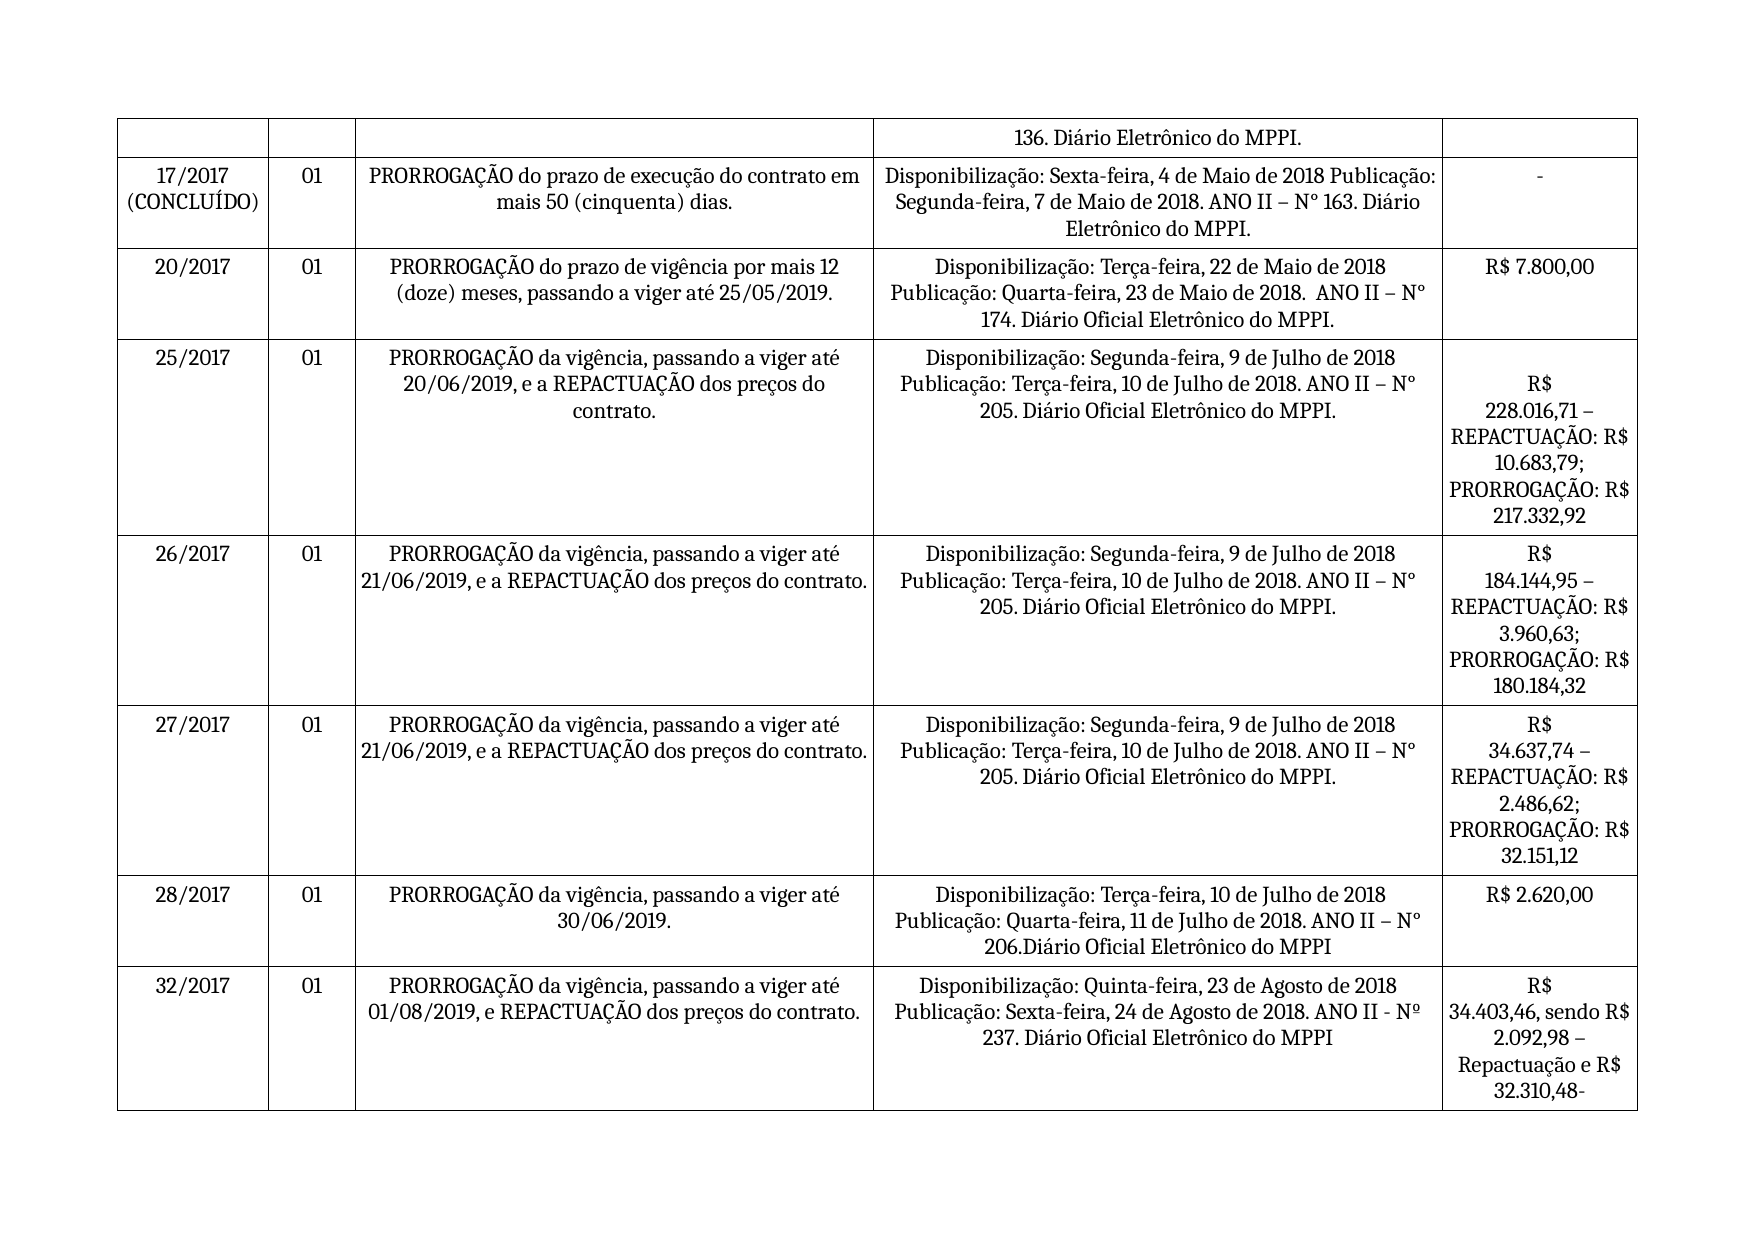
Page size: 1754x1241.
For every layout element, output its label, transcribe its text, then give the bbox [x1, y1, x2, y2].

table_cell R$ 228.016,71 – REPACTUAÇÃO: R$ 10.683,79; PRORROGAÇÃO: R$ 217.332,92 [1443, 340, 1637, 535]
table_cell Disponibilização: Sexta-feira, 4 de Maio de 2018 Publicação: Segunda-feira, 7 de Maio de 2018. ANO II – N° 163. Diário Eletrônico do MPPI. [874, 158, 1442, 247]
table_cell PRORROGAÇÃO da vigência, passando a viger até 21/06/2019, e a REPACTUAÇÃO dos preços do contrato. [356, 536, 873, 705]
table_cell R$ 184.144,95 – REPACTUAÇÃO: R$ 3.960,63; PRORROGAÇÃO: R$ 180.184,32 [1443, 536, 1637, 705]
table_cell Disponibilização: Segunda-feira, 9 de Julho de 2018 Publicação: Terça-feira, 10 de Julho de 2018. ANO II – N° 205. Diário Oficial Eletrônico do MPPI. [874, 536, 1442, 705]
table_cell 26/2017 [118, 536, 268, 705]
table_cell 32/2017 [118, 967, 268, 1110]
table_cell R$ 34.403,46, sendo R$ 2.092,98 – Repactuação e R$ 32.310,48- [1443, 967, 1637, 1110]
table_cell PRORROGAÇÃO da vigência, passando a viger até 30/06/2019. [356, 876, 873, 966]
table_cell - [1443, 158, 1637, 247]
table_cell Disponibilização: Segunda-feira, 9 de Julho de 2018 Publicação: Terça-feira, 10 de Julho de 2018. ANO II – N° 205. Diário Oficial Eletrônico do MPPI. [874, 706, 1442, 875]
table_cell PRORROGAÇÃO do prazo de execução do contrato em mais 50 (cinquenta) dias. [356, 158, 873, 247]
table_cell 01 [269, 340, 355, 535]
table_cell 20/2017 [118, 249, 268, 338]
table_cell Disponibilização: Terça-feira, 10 de Julho de 2018 Publicação: Quarta-feira, 11 de Julho de 2018. ANO II – N° 206.Diário Oficial Eletrônico do MPPI [874, 876, 1442, 966]
table_cell 01 [269, 876, 355, 966]
table_cell 01 [269, 249, 355, 338]
table_cell [356, 119, 873, 156]
table_cell PRORROGAÇÃO da vigência, passando a viger até 01/08/2019, e REPACTUAÇÃO dos preços do contrato. [356, 967, 873, 1110]
table_cell R$ 34.637,74 – REPACTUAÇÃO: R$ 2.486,62; PRORROGAÇÃO: R$ 32.151,12 [1443, 706, 1637, 875]
table_cell Disponibilização: Segunda-feira, 9 de Julho de 2018 Publicação: Terça-feira, 10 de Julho de 2018. ANO II – N° 205. Diário Oficial Eletrônico do MPPI. [874, 340, 1442, 535]
table_cell Disponibilização: Terça-feira, 22 de Maio de 2018 Publicação: Quarta-feira, 23 de Maio de 2018. ANO II – N° 174. Diário Oficial Eletrônico do MPPI. [874, 249, 1442, 338]
table_cell PRORROGAÇÃO da vigência, passando a viger até 21/06/2019, e a REPACTUAÇÃO dos preços do contrato. [356, 706, 873, 875]
table_cell PRORROGAÇÃO do prazo de vigência por mais 12 (doze) meses, passando a viger até 25/05/2019. [356, 249, 873, 338]
table_cell 01 [269, 967, 355, 1110]
table_cell 27/2017 [118, 706, 268, 875]
table_cell PRORROGAÇÃO da vigência, passando a viger até 20/06/2019, e a REPACTUAÇÃO dos preços do contrato. [356, 340, 873, 535]
table_cell Disponibilização: Quinta-feira, 23 de Agosto de 2018 Publicação: Sexta-feira, 24 de Agosto de 2018. ANO II - Nº 237. Diário Oficial Eletrônico do MPPI [874, 967, 1442, 1110]
table_cell [1443, 119, 1637, 156]
table_cell 25/2017 [118, 340, 268, 535]
table_cell R$ 7.800,00 [1443, 249, 1637, 338]
table_cell 01 [269, 536, 355, 705]
table_cell 01 [269, 706, 355, 875]
table_cell 01 [269, 158, 355, 247]
table_cell 136. Diário Eletrônico do MPPI. [874, 119, 1442, 156]
table_cell 28/2017 [118, 876, 268, 966]
table_cell [118, 119, 268, 156]
table_cell [269, 119, 355, 156]
table_cell R$ 2.620,00 [1443, 876, 1637, 966]
table_cell 17/2017 (CONCLUÍDO) [118, 158, 268, 247]
